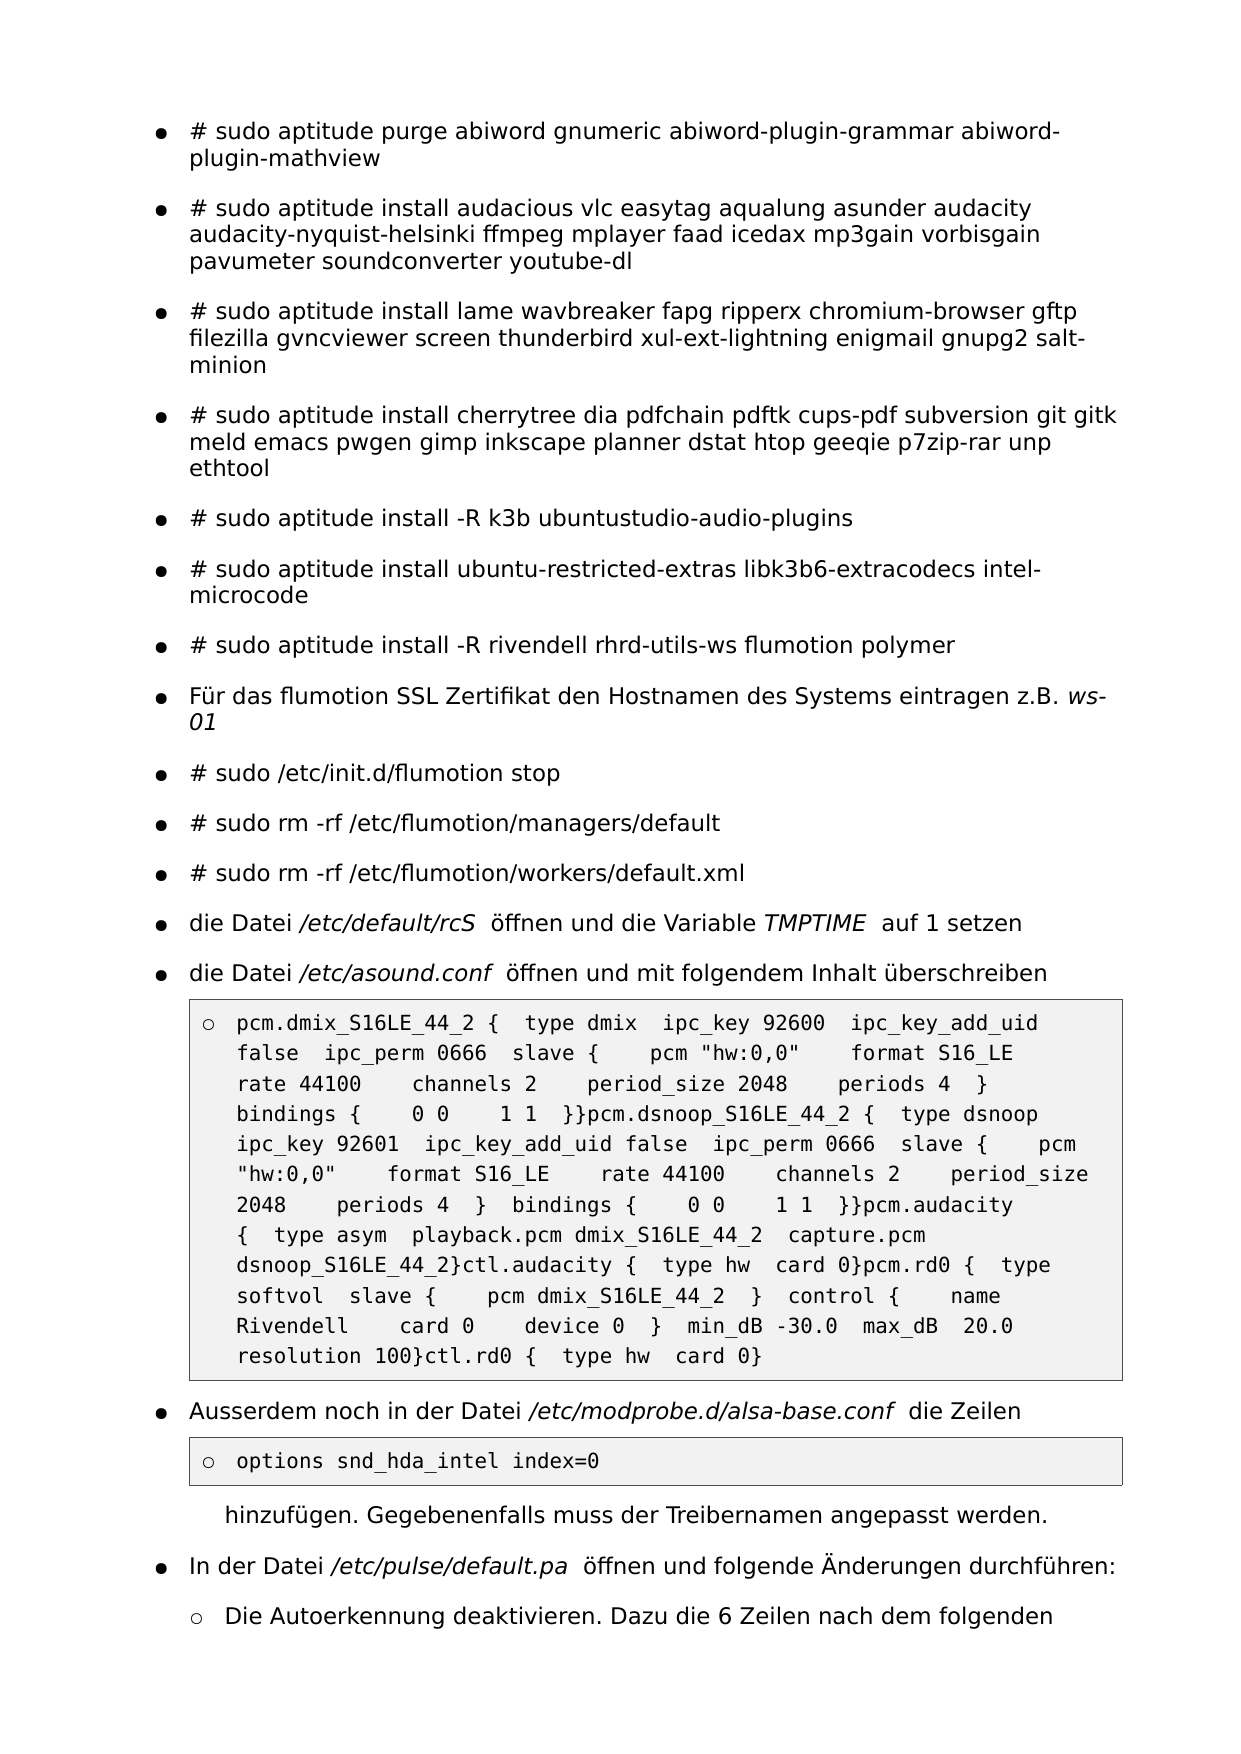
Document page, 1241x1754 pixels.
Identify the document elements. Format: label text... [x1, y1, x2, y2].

list # sudo aptitude install audacious vlc easytag aqualung asunder audacity audacity-nyquist-helsinki ffmpeg mplayer faad icedax mp3gain vorbisgain pavumeter soundconverter youtube-dl [153, 195, 1122, 275]
list # sudo rm -rf /etc/flumotion/workers/default.xml [153, 860, 1122, 887]
list die Datei /etc/default/rcS öffnen und die Variable TMPTIME auf 1 setzen [153, 910, 1122, 937]
list # sudo aptitude install -R rivendell rhrd-utils-ws flumotion polymer [153, 633, 1122, 659]
list # sudo rm -rf /etc/flumotion/managers/default [153, 810, 1122, 837]
list Die Autoerkennung deaktivieren. Dazu die 6 Zeilen nach dem folgenden [189, 1603, 1122, 1630]
list die Datei /etc/asound.conf öffnen und mit folgendem Inhalt überschreiben [153, 961, 1122, 987]
list # sudo /etc/init.d/flumotion stop [153, 760, 1122, 786]
list In der Datei /etc/pulse/default.pa öffnen und folgende Änderungen durchführen: [153, 1553, 1122, 1579]
list # sudo aptitude install -R k3b ubuntustudio-audio-plugins [153, 506, 1122, 532]
list # sudo aptitude install cherrytree dia pdfchain pdftk cups-pdf subversion git gitk meld emacs pwgen gimp inkscape planner dstat htop geeqie p7zip-rar unp ethtool [153, 402, 1122, 482]
list Ausserdem noch in der Datei /etc/modprobe.d/alsa-base.conf die Zeilen [153, 1398, 1122, 1425]
list options snd_hda_intel index=0 [190, 1438, 1122, 1485]
list # sudo aptitude install ubuntu-restricted-extras libk3b6-extracodecs intel-microcode [153, 556, 1122, 609]
list Für das flumotion SSL Zertifikat den Hostnamen des Systems eintragen z.B. ws-01 [153, 683, 1122, 736]
list # sudo aptitude install lame wavbreaker fapg ripperx chromium-browser gftp filezilla gvncviewer screen thunderbird xul-ext-lightning enigmail gnupg2 salt-minion [153, 298, 1122, 378]
list pcm.dmix_S16LE_44_2 { type dmix ipc_key 92600 ipc_key_add_uid false ipc_perm 0666 slave { pcm "hw:0,0" format S16_LE rate 44100 channels 2 period_size 2048 periods 4 } bindings { 0 0 1 1 }}pcm.dsnoop_S16LE_44_2 { type dsnoop ipc_key 92601 ipc_key_add_uid false ipc_perm 0666 slave { pcm "hw:0,0" format S16_LE rate 44100 channels 2 period_size 2048 periods 4 } bindings { 0 0 1 1 }}pcm.audacity { type asym playback.pcm dmix_S16LE_44_2 capture.pcm dsnoop_S16LE_44_2}ctl.audacity { type hw card 0}pcm.rd0 { type softvol slave { pcm dmix_S16LE_44_2 } control { name Rivendell card 0 device 0 } min_dB -30.0 max_dB 20.0 resolution 100}ctl.rd0 { type hw card 0} [190, 1000, 1122, 1380]
list # sudo aptitude purge abiword gnumeric abiword-plugin-grammar abiword-plugin-mathview [153, 118, 1122, 171]
list hinzufügen. Gegebenenfalls muss der Treibernamen angepasst werden. [189, 1503, 1122, 1529]
